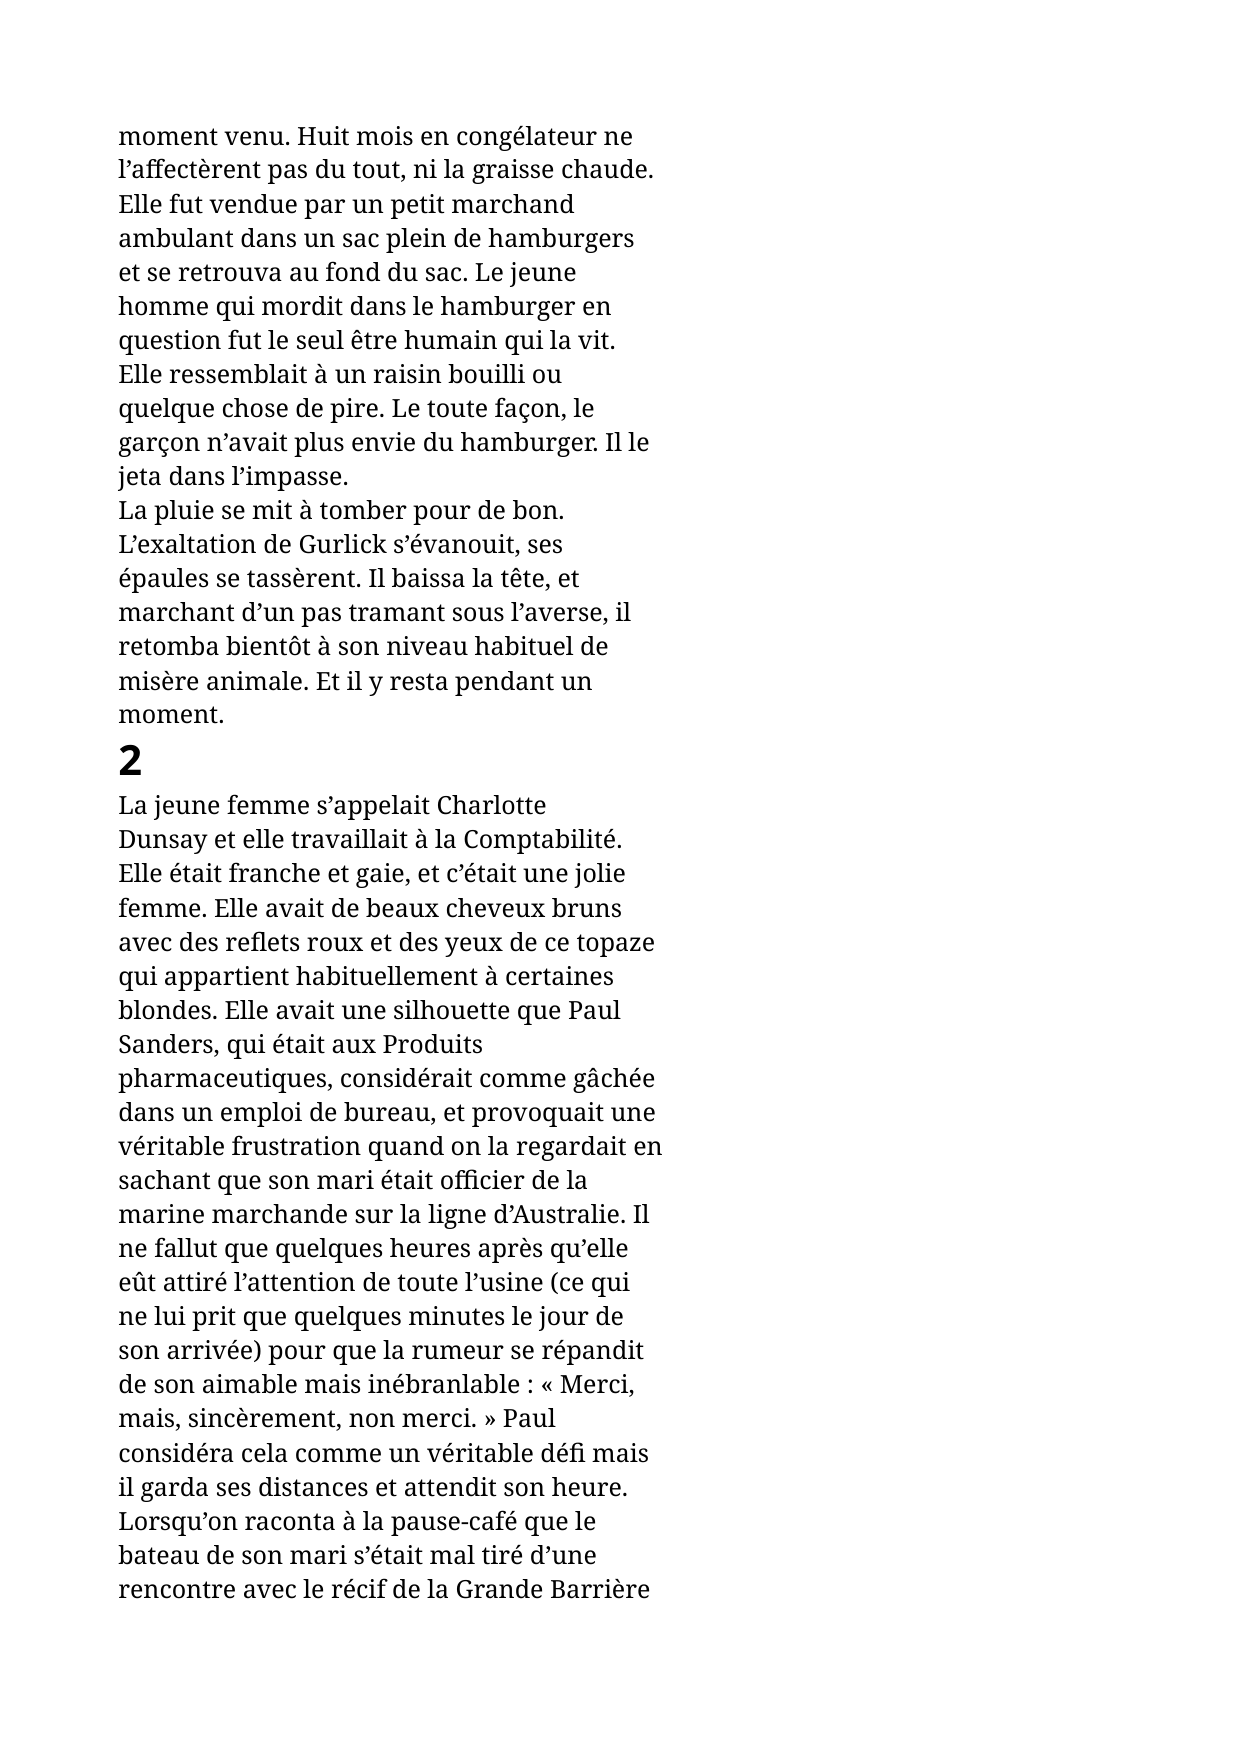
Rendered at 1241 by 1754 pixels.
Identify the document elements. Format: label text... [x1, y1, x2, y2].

text considéra cela comme un véritable défi mais [118, 1435, 1122, 1469]
text Lorsqu’on raconta à la pause-café que le [118, 1503, 1122, 1537]
text L’exaltation de Gurlick s’évanouit, ses [118, 527, 1122, 561]
text 2 [118, 731, 1122, 788]
text ambulant dans un sac plein de hamburgers [118, 220, 1122, 254]
text misère animale. Et il y resta pendant un [118, 663, 1122, 697]
text véritable frustration quand on la regardait en [118, 1129, 1122, 1163]
text quelque chose de pire. Le toute façon, le [118, 391, 1122, 425]
text qui appartient habituellement à certaines [118, 958, 1122, 992]
text homme qui mordit dans le hamburger en [118, 288, 1122, 322]
text il garda ses distances et attendit son heure. [118, 1469, 1122, 1503]
text Elle ressemblait à un raisin bouilli ou [118, 357, 1122, 391]
text jeta dans l’impasse. [118, 459, 1122, 493]
text femme. Elle avait de beaux cheveux bruns [118, 890, 1122, 924]
text pharmaceutiques, considérait comme gâchée [118, 1061, 1122, 1094]
text moment venu. Huit mois en congélateur ne [118, 118, 1122, 152]
text eût attiré l’attention de toute l’usine (ce qui [118, 1265, 1122, 1299]
text rencontre avec le récif de la Grande Barrière [118, 1571, 1122, 1606]
text La jeune femme s’appelait Charlotte [118, 788, 1122, 822]
text épaules se tassèrent. Il baissa la tête, et [118, 561, 1122, 595]
text marchant d’un pas tramant sous l’averse, il [118, 595, 1122, 629]
text retomba bientôt à son niveau habituel de [118, 629, 1122, 663]
text question fut le seul être humain qui la vit. [118, 322, 1122, 357]
text Sanders, qui était aux Produits [118, 1026, 1122, 1061]
text Elle était franche et gaie, et c’était une jolie [118, 856, 1122, 890]
text de son aimable mais inébranlable : « Merci, [118, 1367, 1122, 1401]
text son arrivée) pour que la rumeur se répandit [118, 1333, 1122, 1367]
text ne fallut que quelques heures après qu’elle [118, 1231, 1122, 1265]
text Elle fut vendue par un petit marchand [118, 186, 1122, 220]
text garçon n’avait plus envie du hamburger. Il le [118, 425, 1122, 459]
text mais, sincèrement, non merci. » Paul [118, 1401, 1122, 1435]
text ne lui prit que quelques minutes le jour de [118, 1299, 1122, 1333]
text La pluie se mit à tomber pour de bon. [118, 493, 1122, 527]
text dans un emploi de bureau, et provoquait une [118, 1094, 1122, 1129]
text blondes. Elle avait une silhouette que Paul [118, 992, 1122, 1026]
text et se retrouva au fond du sac. Le jeune [118, 254, 1122, 288]
text moment. [118, 697, 1122, 731]
text l’affectèrent pas du tout, ni la graisse chaude. [118, 152, 1122, 186]
text avec des reflets roux et des yeux de ce topaze [118, 924, 1122, 958]
text sachant que son mari était officier de la [118, 1163, 1122, 1197]
text bateau de son mari s’était mal tiré d’une [118, 1537, 1122, 1571]
text marine marchande sur la ligne d’Australie. Il [118, 1197, 1122, 1231]
text Dunsay et elle travaillait à la Comptabilité. [118, 822, 1122, 856]
